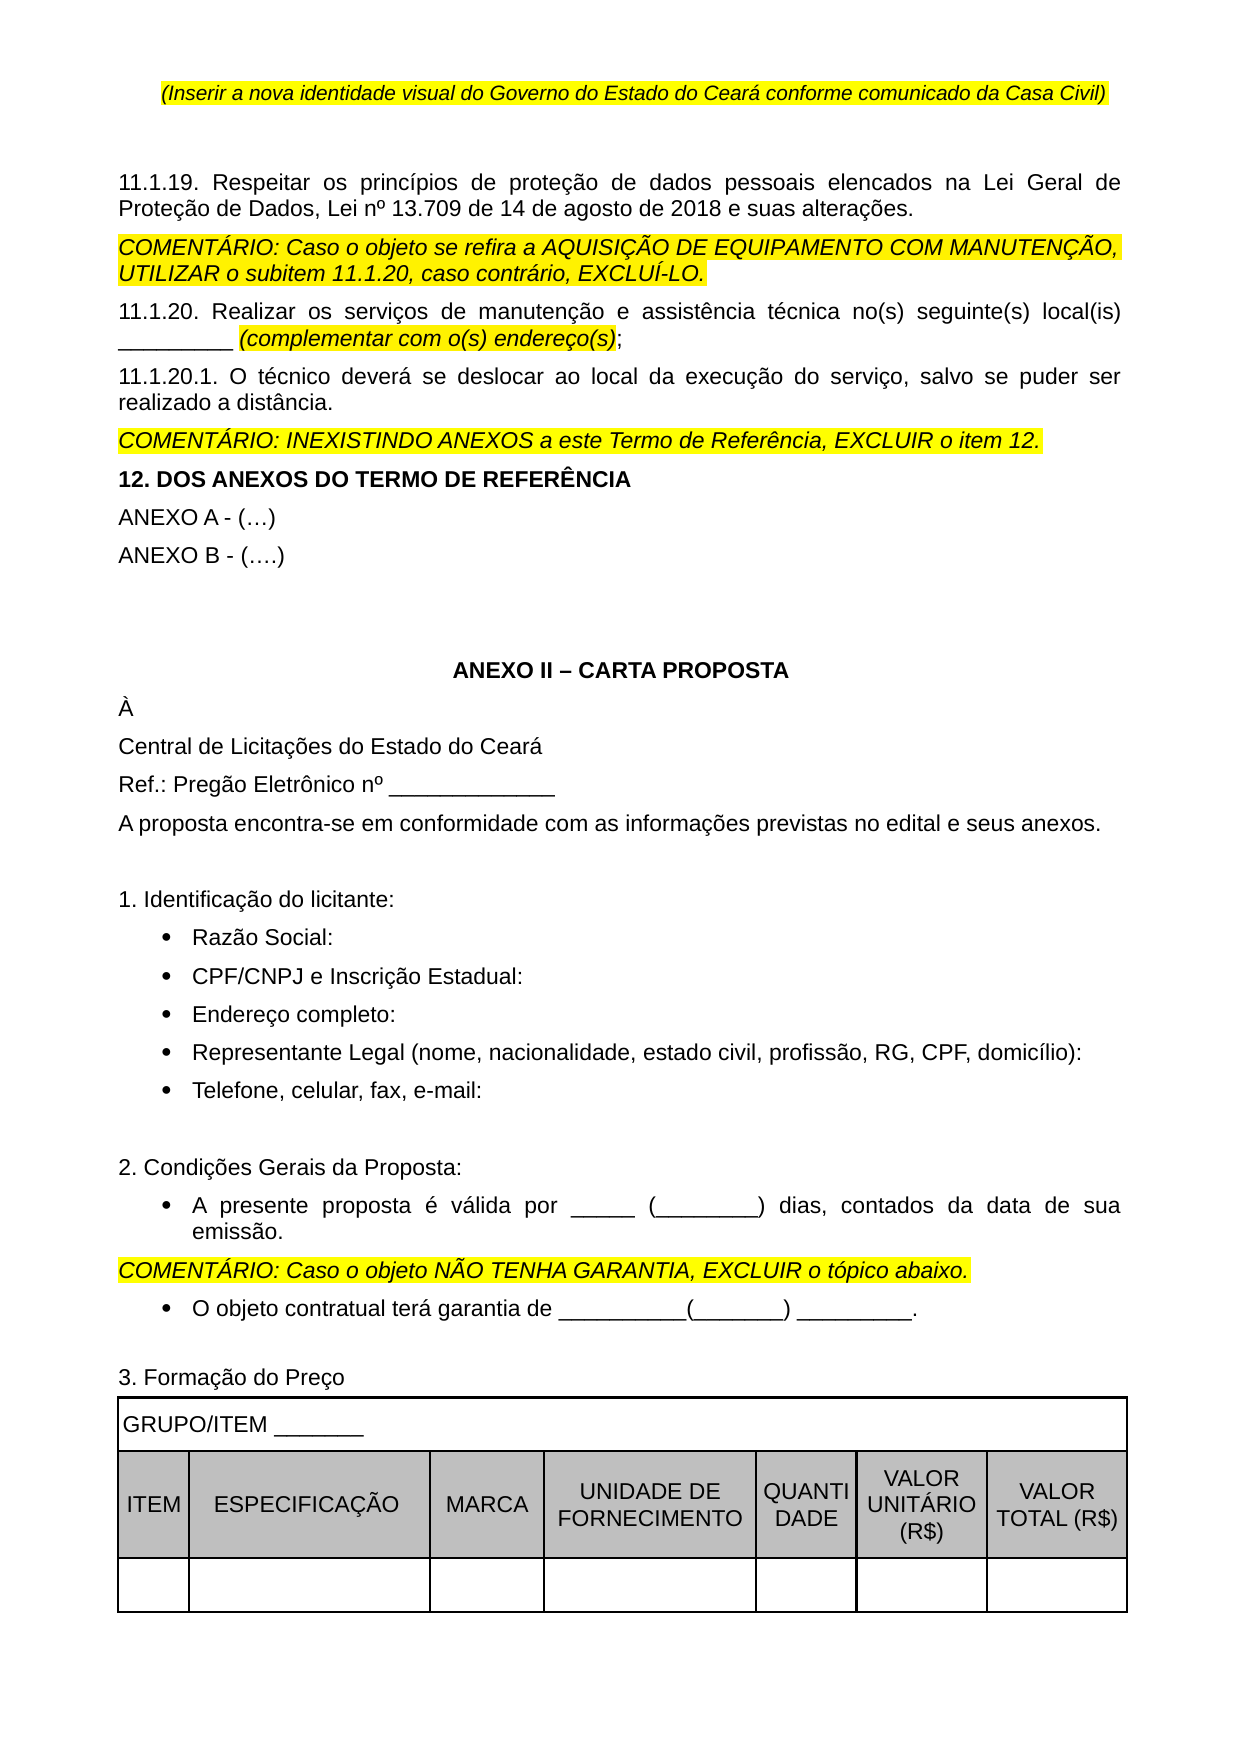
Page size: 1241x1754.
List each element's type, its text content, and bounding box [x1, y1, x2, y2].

table_cell ITEM [119, 1452, 188, 1557]
text 11.1.19. Respeitar os princípios de proteção de dados pessoais elencados na Lei Geral de Proteção de Dados, Lei nº 13.709 de 14 de agosto de 2018 e suas alterações. [118, 169, 1122, 222]
list Razão Social: [162, 924, 1122, 951]
text COMENTÁRIO: Caso o objeto NÃO TENHA GARANTIA, EXCLUIR o tópico abaixo. [118, 1257, 1122, 1283]
text Ref.: Pregão Eletrônico nº _____________ [118, 771, 1078, 798]
text 11.1.20.1. O técnico deverá se deslocar ao local da execução do serviço, salvo se puder ser realizado a distância. [118, 363, 1122, 416]
text ANEXO A - (…) [118, 504, 1122, 530]
text 1. Identificação do licitante: [118, 886, 1122, 912]
text 12. DOS ANEXOS DO TERMO DE REFERÊNCIA [118, 466, 1122, 492]
table_cell VALOR TOTAL (R$) [988, 1452, 1126, 1557]
table_cell [858, 1559, 986, 1611]
table_cell QUANTIDADE [757, 1452, 855, 1557]
list Representante Legal (nome, nacionalidade, estado civil, profissão, RG, CPF, domicílio): [162, 1039, 1122, 1065]
list Telefone, celular, fax, e-mail: [162, 1077, 1122, 1104]
table_cell UNIDADE DE FORNECIMENTO [545, 1452, 755, 1557]
table_cell [119, 1559, 188, 1611]
text A proposta encontra-se em conformidade com as informações previstas no edital e seus anexos. [118, 810, 1121, 836]
text 3. Formação do Preço [118, 1364, 1122, 1390]
text 11.1.20. Realizar os serviços de manutenção e assistência técnica no(s) seguinte(s) local(is) _________ (complementar com o(s) endereço(s); [118, 298, 1122, 351]
table_cell [431, 1559, 543, 1611]
text 2. Condições Gerais da Proposta: [118, 1154, 1122, 1180]
table_cell ESPECIFICAÇÃO [190, 1452, 429, 1557]
table_header GRUPO/ITEM _______ [119, 1399, 1126, 1450]
table_cell MARCA [431, 1452, 543, 1557]
table_cell [545, 1559, 755, 1611]
text ANEXO II – CARTA PROPOSTA [119, 657, 1122, 683]
list CPF/CNPJ e Inscrição Estadual: [162, 963, 1122, 989]
table_cell [757, 1559, 855, 1611]
list Endereço completo: [162, 1001, 1122, 1027]
list O objeto contratual terá garantia de __________(_______) _________. [162, 1295, 1122, 1321]
table_cell [988, 1559, 1126, 1611]
text Central de Licitações do Estado do Ceará [118, 733, 1078, 759]
table_cell [190, 1559, 429, 1611]
table_cell VALOR UNITÁRIO (R$) [858, 1452, 986, 1557]
text ANEXO B - (….) [118, 542, 1122, 568]
text À [118, 695, 1078, 721]
text COMENTÁRIO: INEXISTINDO ANEXOS a este Termo de Referência, EXCLUIR o item 12. [118, 427, 1122, 454]
list A presente proposta é válida por _____ (________) dias, contados da data de sua emissão. [162, 1192, 1122, 1245]
text COMENTÁRIO: Caso o objeto se refira a AQUISIÇÃO DE EQUIPAMENTO COM MANUTENÇÃO, UTILIZAR o subitem 11.1.20, caso contrário, EXCLUÍ-LO. [118, 234, 1122, 286]
